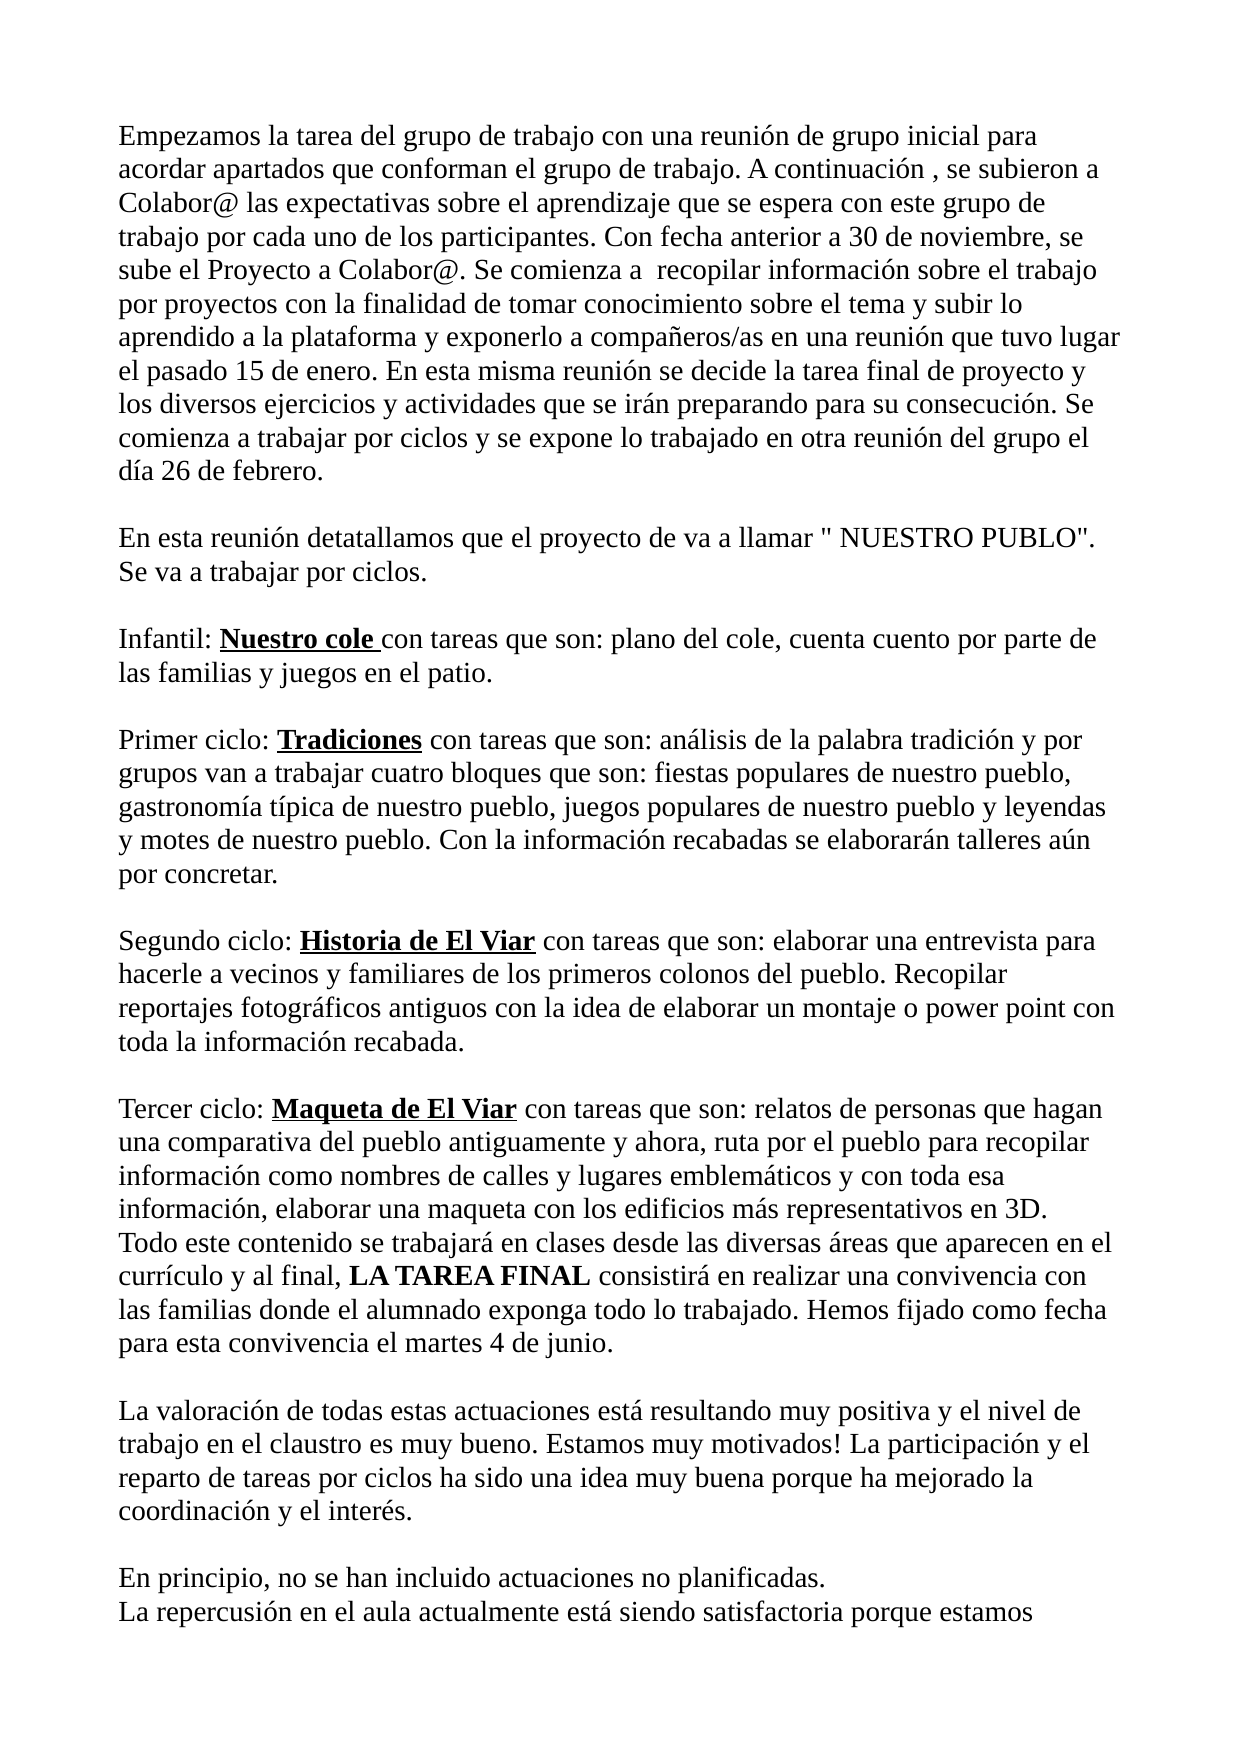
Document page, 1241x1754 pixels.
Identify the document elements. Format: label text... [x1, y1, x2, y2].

text Segundo ciclo: Historia de El Viar con tareas que son: elaborar una entrevista para hacerle a vecinos y familiares de los primeros colonos del pueblo. Recopilar reportajes fotográficos antiguos con la idea de elaborar un montaje o power point con toda la información recabada. [118, 923, 1122, 1057]
text La repercusión en el aula actualmente está siendo satisfactoria porque estamos [118, 1594, 1122, 1627]
text Todo este contenido se trabajará en clases desde las diversas áreas que aparecen en el currículo y al final, LA TAREA FINAL consistirá en realizar una convivencia con las familias donde el alumnado exponga todo lo trabajado. Hemos fijado como fecha para esta convivencia el martes 4 de junio. [118, 1225, 1122, 1359]
text En principio, no se han incluido actuaciones no planificadas. [118, 1560, 1122, 1594]
text En esta reunión detatallamos que el proyecto de va a llamar " NUESTRO PUBLO". Se va a trabajar por ciclos. [118, 521, 1122, 588]
text Tercer ciclo: Maqueta de El Viar con tareas que son: relatos de personas que hagan una comparativa del pueblo antiguamente y ahora, ruta por el pueblo para recopilar información como nombres de calles y lugares emblemáticos y con toda esa información, elaborar una maqueta con los edificios más representativos en 3D. [118, 1091, 1122, 1225]
text Empezamos la tarea del grupo de trabajo con una reunión de grupo inicial para acordar apartados que conforman el grupo de trabajo. A continuación , se subieron a Colabor@ las expectativas sobre el aprendizaje que se espera con este grupo de trabajo por cada uno de los participantes. Con fecha anterior a 30 de noviembre, se sube el Proyecto a Colabor@. Se comienza a recopilar información sobre el trabajo por proyectos con la finalidad de tomar conocimiento sobre el tema y subir lo aprendido a la plataforma y exponerlo a compañeros/as en una reunión que tuvo lugar el pasado 15 de enero. En esta misma reunión se decide la tarea final de proyecto y los diversos ejercicios y actividades que se irán preparando para su consecución. Se comienza a trabajar por ciclos y se expone lo trabajado en otra reunión del grupo el día 26 de febrero. [118, 118, 1122, 487]
text Infantil: Nuestro cole con tareas que son: plano del cole, cuenta cuento por parte de las familias y juegos en el patio. [118, 621, 1122, 688]
text La valoración de todas estas actuaciones está resultando muy positiva y el nivel de trabajo en el claustro es muy bueno. Estamos muy motivados! La participación y el reparto de tareas por ciclos ha sido una idea muy buena porque ha mejorado la coordinación y el interés. [118, 1393, 1122, 1527]
text Primer ciclo: Tradiciones con tareas que son: análisis de la palabra tradición y por grupos van a trabajar cuatro bloques que son: fiestas populares de nuestro pueblo, gastronomía típica de nuestro pueblo, juegos populares de nuestro pueblo y leyendas y motes de nuestro pueblo. Con la información recabadas se elaborarán talleres aún por concretar. [118, 722, 1122, 889]
